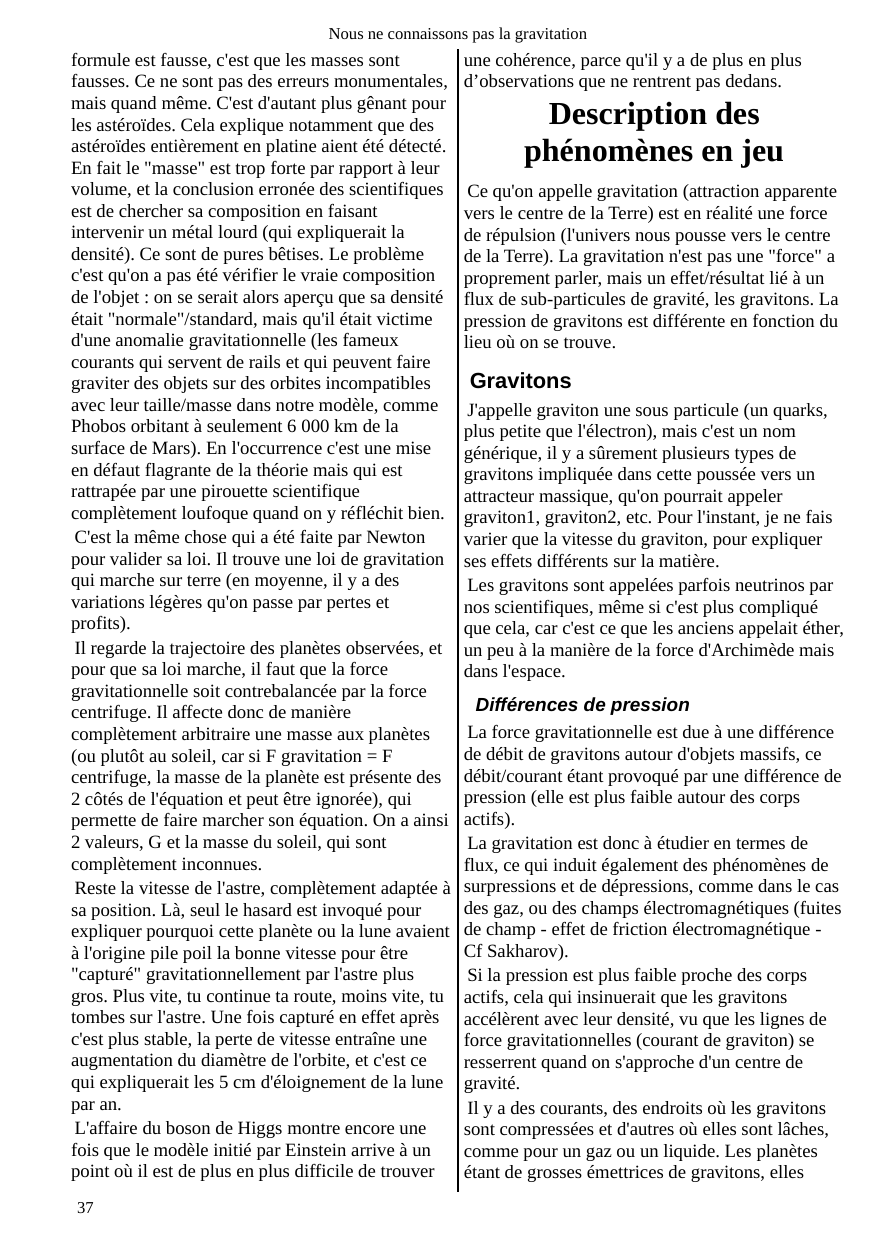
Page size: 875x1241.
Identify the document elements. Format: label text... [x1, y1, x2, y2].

text Il y a des courants, des endroits où les gravitons sont compressées et d'autres où elles sont lâches, comme pour un gaz ou un liquide. Les planètes étant de grosses émettrices de gravitons, elles [463, 1097, 844, 1183]
text formule est fausse, c'est que les masses sont fausses. Ce ne sont pas des erreurs monumentales, mais quand même. C'est d'autant plus gênant pour les astéroïdes. Cela explique notamment que des astéroïdes entièrement en platine aient été détecté. En fait le "masse" est trop forte par rapport à leur volume, et la conclusion erronée des scientifiques est de chercher sa composition en faisant intervenir un métal lourd (qui expliquerait la densité). Ce sont de pures bêtises. Le problème c'est qu'on a pas été vérifier le vraie composition de l'objet : on se serait alors aperçu que sa densité était "normale"/standard, mais qu'il était victime d'une anomalie gravitationnelle (les fameux courants qui servent de rails et qui peuvent faire graviter des objets sur des orbites incompatibles avec leur taille/masse dans notre modèle, comme Phobos orbitant à seulement 6 000 km de la surface de Mars). En l'occurrence c'est une mise en défaut flagrante de la théorie mais qui est rattrapée par une pirouette scientifique complètement loufoque quand on y réfléchit bien. [71, 49, 452, 523]
text Reste la vitesse de l'astre, complètement adaptée à sa position. Là, seul le hasard est invoqué pour expliquer pourquoi cette planète ou la lune avaient à l'origine pile poil la bonne vitesse pour être "capturé" gravitationnellement par l'astre plus gros. Plus vite, tu continue ta route, moins vite, tu tombes sur l'astre. Une fois capturé en effet après c'est plus stable, la perte de vitesse entraîne une augmentation du diamètre de l'orbite, et c'est ce qui expliquerait les 5 cm d'éloignement de la lune par an. [71, 877, 452, 1114]
text La force gravitationnelle est due à une différence de débit de gravitons autour d'objets massifs, ce débit/courant étant provoqué par une différence de pression (elle est plus faible autour des corps actifs). [463, 721, 844, 829]
text C'est la même chose qui a été faite par Newton pour valider sa loi. Il trouve une loi de gravitation qui marche sur terre (en moyenne, il y a des variations légères qu'on passe par pertes et profits). [71, 526, 452, 634]
text La gravitation est donc à étudier en termes de flux, ce qui induit également des phénomènes de surpressions et de dépressions, comme dans le cas des gaz, ou des champs électromagnétiques (fuites de champ - effet de friction électromagnétique - Cf Sakharov). [463, 832, 844, 961]
subtitle Différences de pression [475, 694, 844, 715]
subtitle Gravitons [469, 367, 844, 393]
text Ce qu'on appelle gravitation (attraction apparente vers le centre de la Terre) est en réalité une force de répulsion (l'univers nous pousse vers le centre de la Terre). La gravitation n'est pas une "force" a proprement parler, mais un effet/résultat lié à un flux de sub-particules de gravité, les gravitons. La pression de gravitons est différente en fonction du lieu où on se trouve. [463, 180, 844, 353]
text Il regarde la trajectoire des planètes observées, et pour que sa loi marche, il faut que la force gravitationnelle soit contrebalancée par la force centrifuge. Il affecte donc de manière complètement arbitraire une masse aux planètes (ou plutôt au soleil, car si F gravitation = F centrifuge, la masse de la planète est présente des 2 côtés de l'équation et peut être ignorée), qui permette de faire marcher son équation. On a ainsi 2 valeurs, G et la masse du soleil, qui sont complètement inconnues. [71, 637, 452, 874]
text une cohérence, parce qu'il y a de plus en plus d’observations que ne rentrent pas dedans. [463, 49, 844, 92]
text Si la pression est plus faible proche des corps actifs, cela qui insinuerait que les gravitons accélèrent avec leur densité, vu que les lignes de force gravitationnelles (courant de graviton) se resserrent quand on s'approche d'un centre de gravité. [463, 964, 844, 1094]
subtitle Description des phénomènes en jeu [463, 95, 844, 168]
text L'affaire du boson de Higgs montre encore une fois que le modèle initié par Einstein arrive à un point où il est de plus en plus difficile de trouver [71, 1117, 452, 1182]
text J'appelle graviton une sous particule (un quarks, plus petite que l'électron), mais c'est un nom générique, il y a sûrement plusieurs types de gravitons impliquée dans cette poussée vers un attracteur massique, qu'on pourrait appeler graviton1, graviton2, etc. Pour l'instant, je ne fais varier que la vitesse du graviton, pour expliquer ses effets différents sur la matière. [463, 399, 844, 571]
text Les gravitons sont appelées parfois neutrinos par nos scientifiques, même si c'est plus compliqué que cela, car c'est ce que les anciens appelait éther, un peu à la manière de la force d'Archimède mais dans l'espace. [463, 574, 844, 682]
